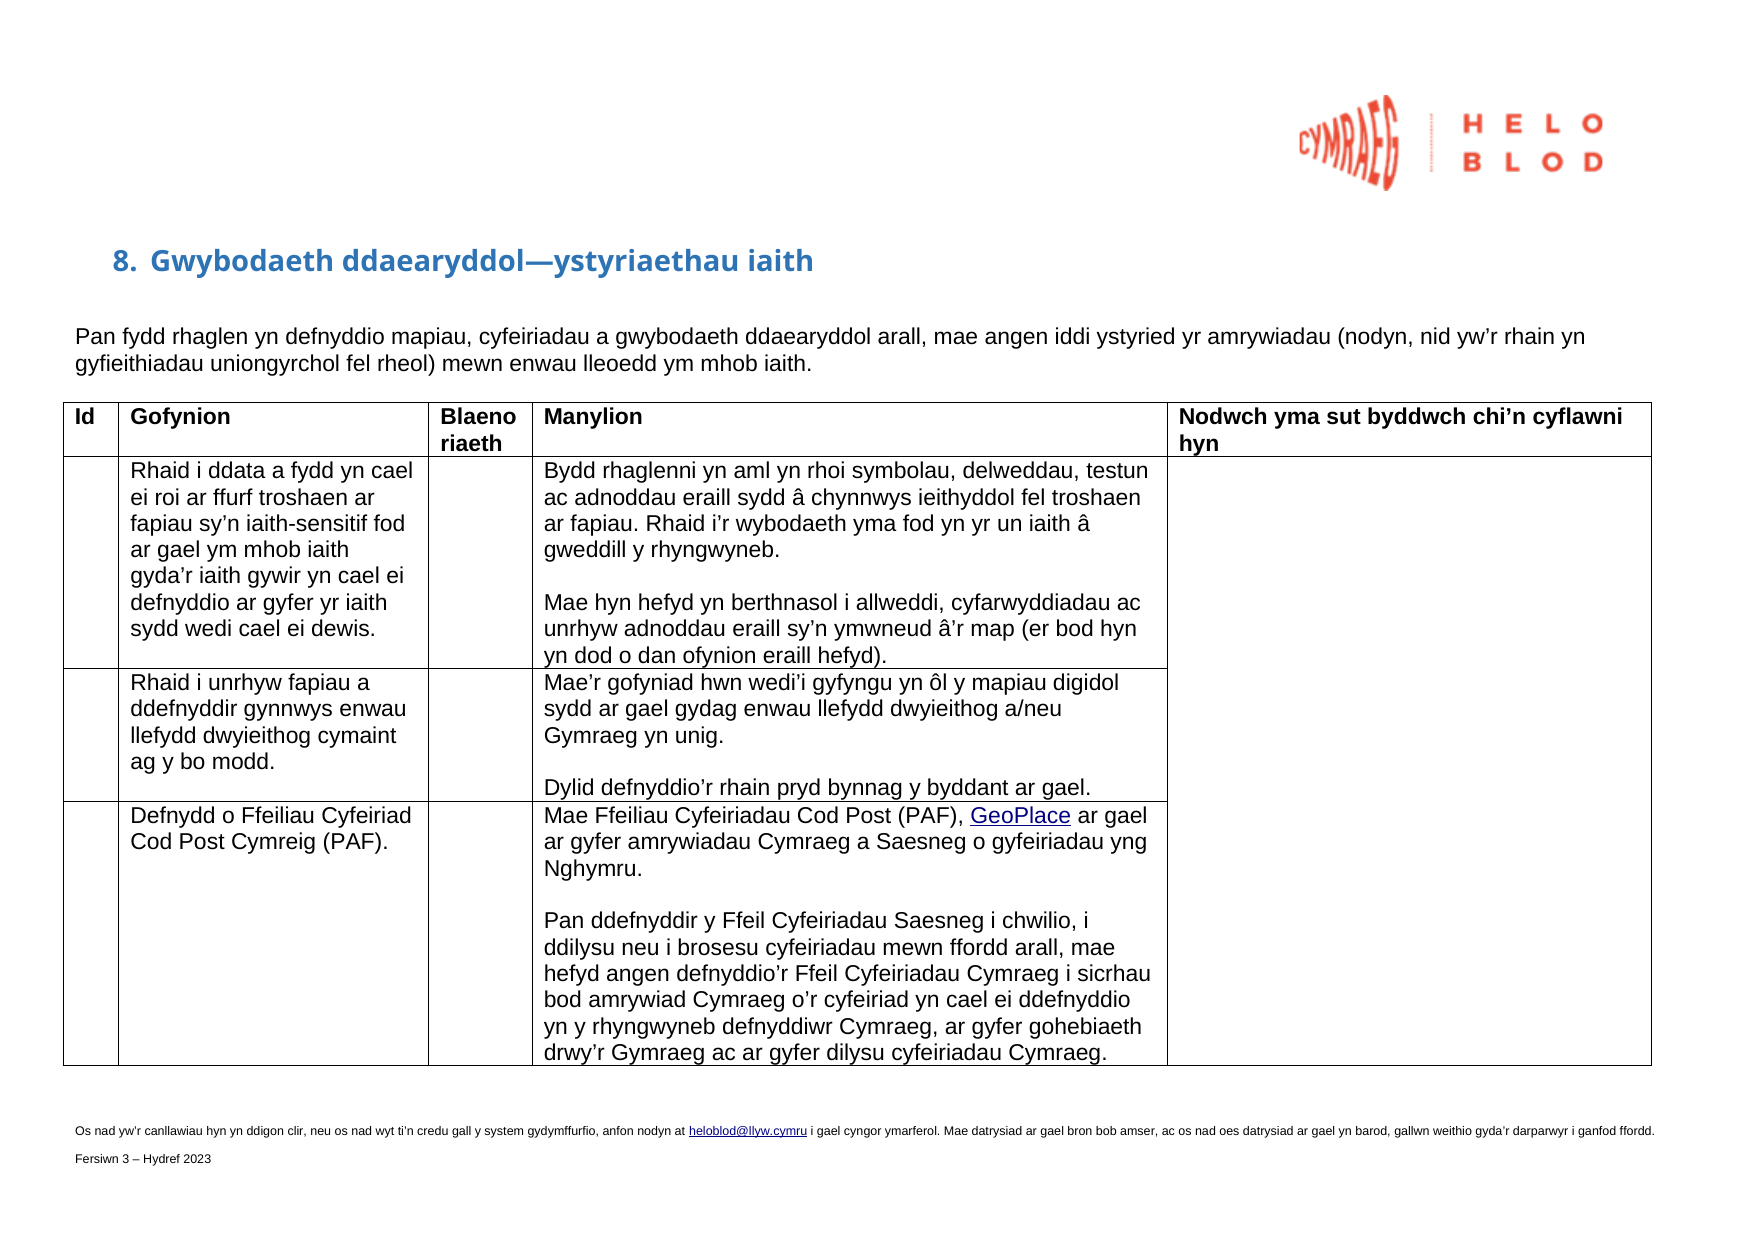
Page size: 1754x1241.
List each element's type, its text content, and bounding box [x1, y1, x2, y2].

table_header Nodwch yma sut byddwch chi’n cyflawni hyn [1168, 403, 1651, 456]
table_cell Rhaid i unrhyw fapiau a ddefnyddir gynnwys enwau llefydd dwyieithog cymaint ag y bo modd. [119, 669, 428, 801]
text Pan fydd rhaglen yn defnyddio mapiau, cyfeiriadau a gwybodaeth ddaearyddol arall, mae angen iddi ystyried yr amrywiadau (nodyn, nid yw’r rhain yn gyfieithiadau uniongyrchol fel rheol) mewn enwau lleoedd ym mhob iaith. [75, 323, 1679, 376]
table_cell Bydd rhaglenni yn aml yn rhoi symbolau, delweddau, testun ac adnoddau eraill sydd â chynnwys ieithyddol fel troshaen ar fapiau. Rhaid i’r wybodaeth yma fod yn yr un iaith â gweddill y rhyngwyneb. Mae hyn hefyd yn berthnasol i allweddi, cyfarwyddiadau ac unrhyw adnoddau eraill sy’n ymwneud â’r map (er bod hyn yn dod o dan ofynion eraill hefyd). [533, 457, 1167, 668]
table_cell [429, 457, 532, 668]
table_header Gofynion [119, 403, 428, 456]
table_cell Mae’r gofyniad hwn wedi’i gyfyngu yn ôl y mapiau digidol sydd ar gael gydag enwau llefydd dwyieithog a/neu Gymraeg yn unig. Dylid defnyddio’r rhain pryd bynnag y byddant ar gael. [533, 669, 1167, 801]
table_cell [64, 669, 118, 801]
table_header Manylion [533, 403, 1167, 456]
table_header Blaenoriaeth [429, 403, 532, 456]
table_cell [429, 802, 532, 1065]
table_cell [64, 457, 118, 668]
list Gwybodaeth ddaearyddol—ystyriaethau iaith [112, 241, 1679, 280]
table_cell Defnydd o Ffeiliau Cyfeiriad Cod Post Cymreig (PAF). [119, 802, 428, 1065]
table_cell [429, 669, 532, 801]
table_header Id [64, 403, 118, 456]
table_cell [1168, 457, 1651, 1065]
table_cell [64, 802, 118, 1065]
table_cell Mae Ffeiliau Cyfeiriadau Cod Post (PAF), GeoPlace ar gael ar gyfer amrywiadau Cymraeg a Saesneg o gyfeiriadau yng Nghymru. Pan ddefnyddir y Ffeil Cyfeiriadau Saesneg i chwilio, i ddilysu neu i brosesu cyfeiriadau mewn ffordd arall, mae hefyd angen defnyddio’r Ffeil Cyfeiriadau Cymraeg i sicrhau bod amrywiad Cymraeg o’r cyfeiriad yn cael ei ddefnyddio yn y rhyngwyneb defnyddiwr Cymraeg, ar gyfer gohebiaeth drwy’r Gymraeg ac ar gyfer dilysu cyfeiriadau Cymraeg. [533, 802, 1167, 1065]
table_cell Rhaid i ddata a fydd yn cael ei roi ar ffurf troshaen ar fapiau sy’n iaith-sensitif fod ar gael ym mhob iaith gyda’r iaith gywir yn cael ei defnyddio ar gyfer yr iaith sydd wedi cael ei dewis. [119, 457, 428, 668]
